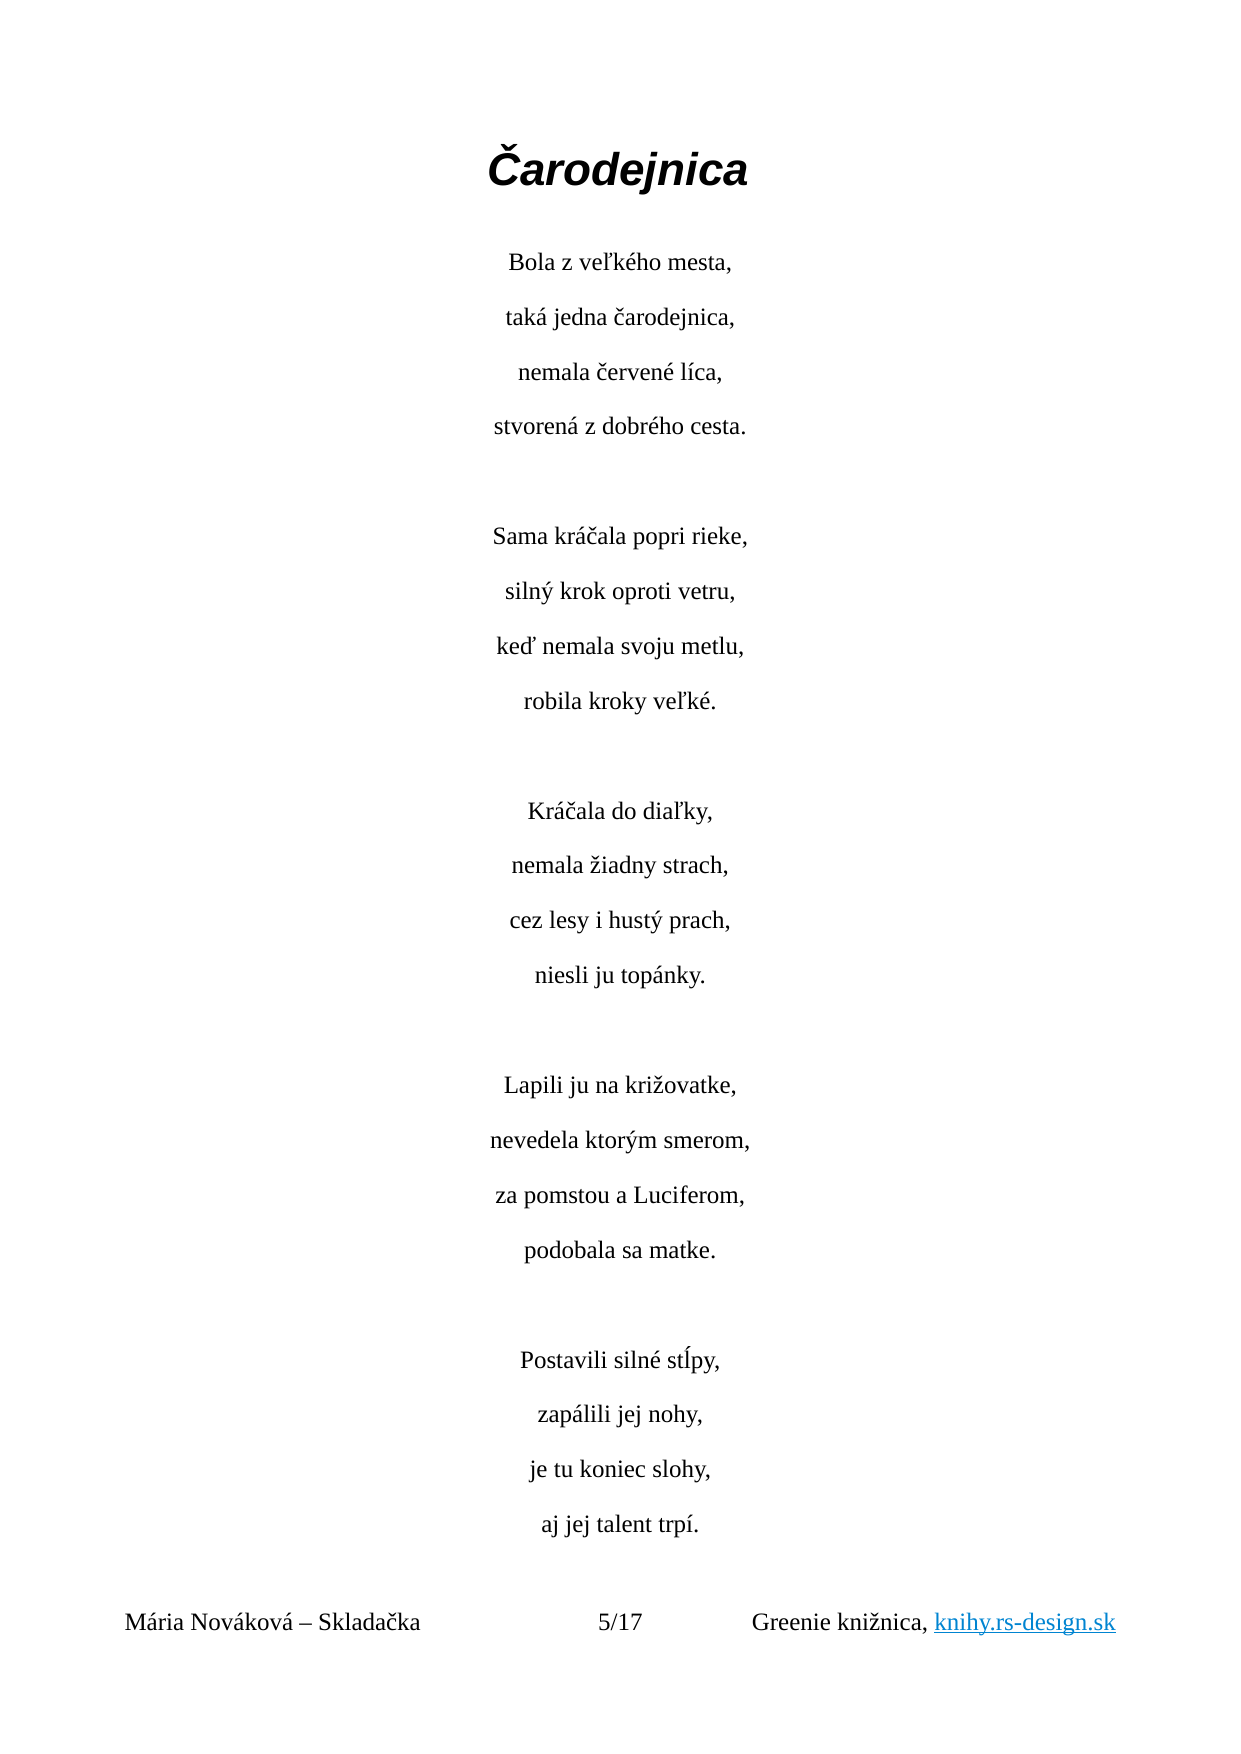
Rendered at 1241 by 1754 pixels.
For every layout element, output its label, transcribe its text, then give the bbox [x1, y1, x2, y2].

text zapálili jej nohy, [118, 1399, 1122, 1428]
text je tu koniec slohy, [118, 1454, 1122, 1483]
text taká jedna čarodejnica, [118, 302, 1122, 330]
text nemala žiadny strach, [118, 851, 1122, 879]
text cez lesy i hustý prach, [118, 906, 1122, 934]
text Bola z veľkého mesta, [118, 247, 1122, 276]
text Kráčala do diaľky, [118, 796, 1122, 824]
text aj jej talent trpí. [118, 1509, 1122, 1538]
text stvorená z dobrého cesta. [118, 411, 1122, 440]
subtitle Čarodejnica [118, 143, 1122, 196]
text za pomstou a Luciferom, [118, 1180, 1122, 1209]
text silný krok oproti vetru, [118, 576, 1122, 605]
text niesli ju topánky. [118, 960, 1122, 989]
text robila kroky veľké. [118, 686, 1122, 715]
text nevedela ktorým smerom, [118, 1125, 1122, 1154]
text Postavili silné stĺpy, [118, 1345, 1122, 1373]
text Sama kráčala popri rieke, [118, 521, 1122, 550]
text keď nemala svoju metlu, [118, 631, 1122, 660]
text Lapili ju na križovatke, [118, 1070, 1122, 1099]
text nemala červené líca, [118, 357, 1122, 385]
text podobala sa matke. [118, 1235, 1122, 1264]
